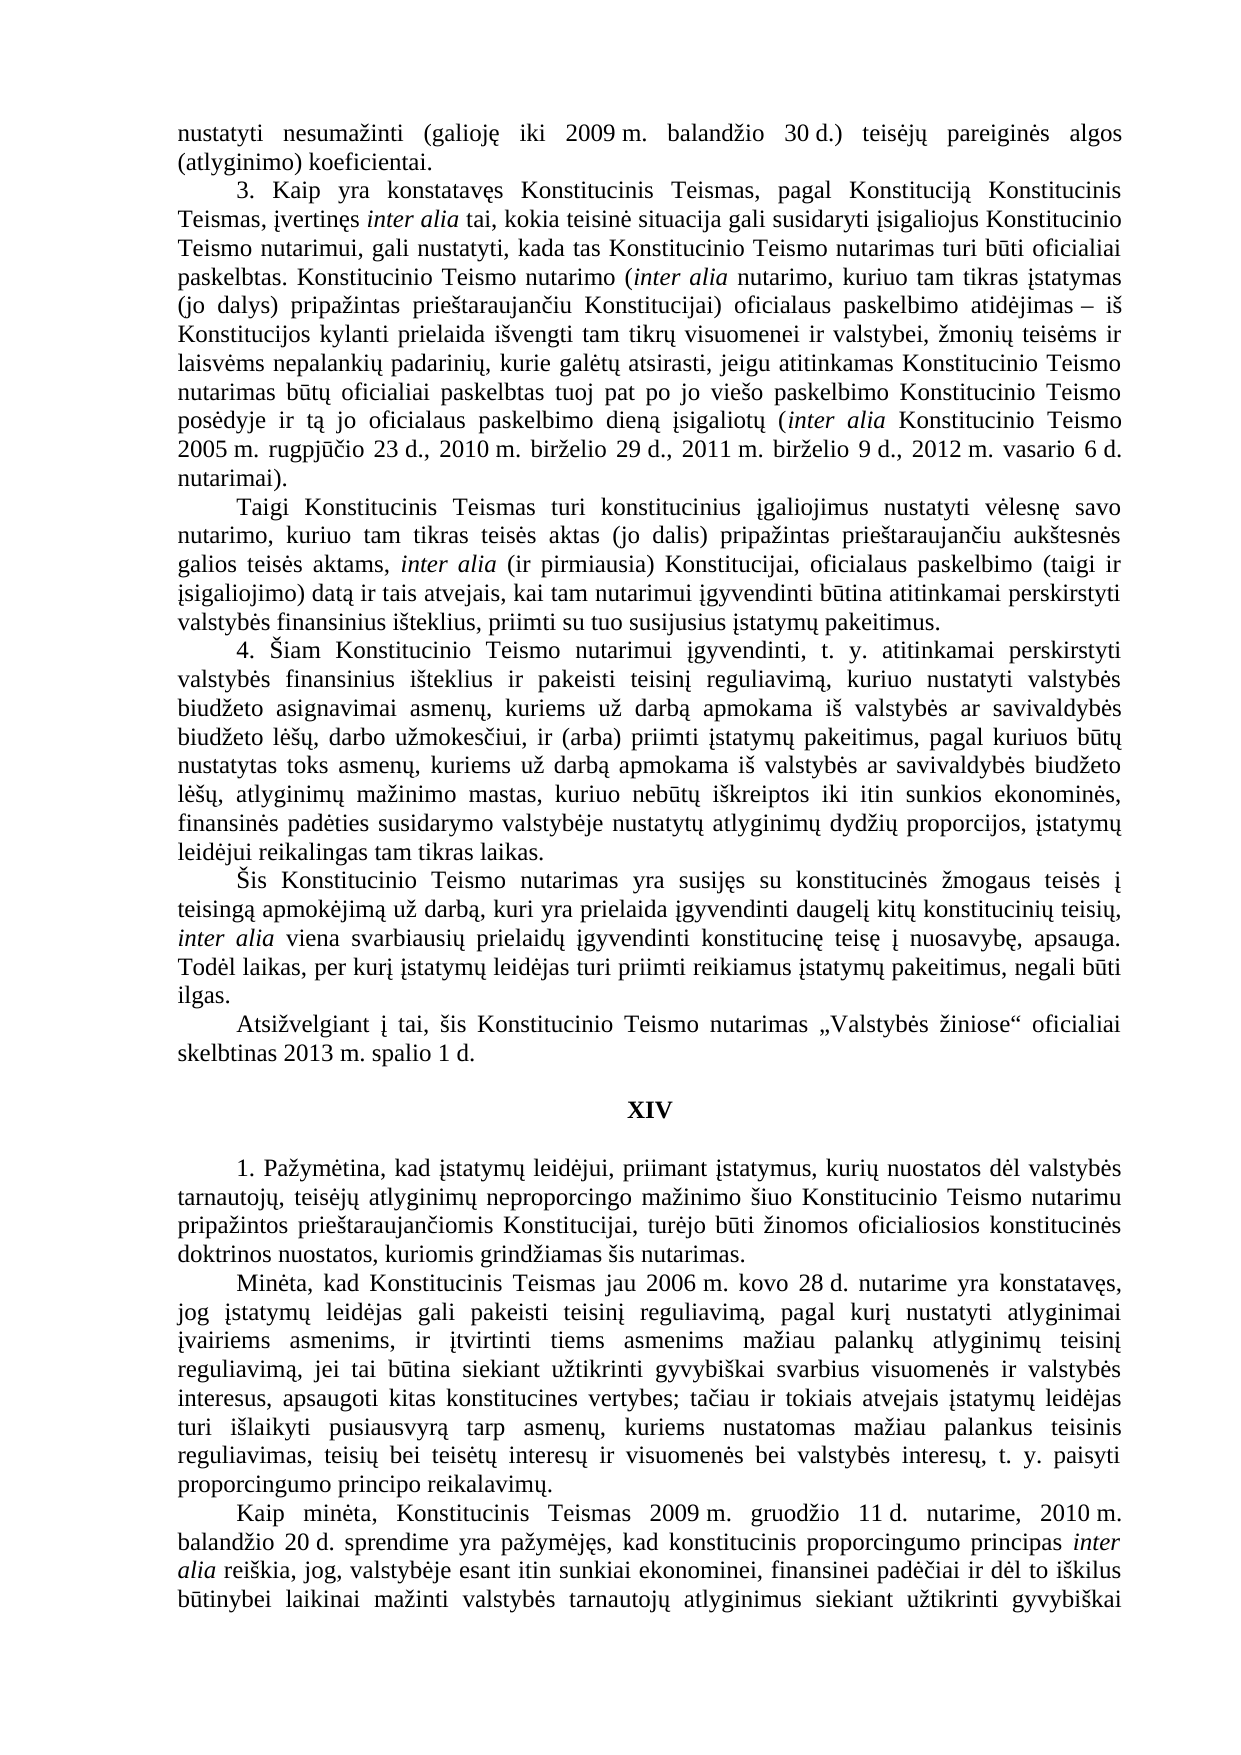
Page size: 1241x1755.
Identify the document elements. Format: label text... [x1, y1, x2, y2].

text Atsižvelgiant į tai, šis Konstitucinio Teismo nutarimas „Valstybės žiniose“ oficialiai skelbtinas 2013 m. spalio 1 d. [177, 1009, 1122, 1067]
text Kaip minėta, Konstitucinis Teismas 2009 m. gruodžio 11 d. nutarime, 2010 m. balandžio 20 d. sprendime yra pažymėjęs, kad konstitucinis proporcingumo principas inter alia reiškia, jog, valstybėje esant itin sunkiai ekonominei, finansinei padėčiai ir dėl to iškilus būtinybei laikinai mažinti valstybės tarnautojų atlyginimus siekiant užtikrinti gyvybiškai [177, 1498, 1122, 1613]
text 4. Šiam Konstitucinio Teismo nutarimui įgyvendinti, t. y. atitinkamai perskirstyti valstybės finansinius išteklius ir pakeisti teisinį reguliavimą, kuriuo nustatyti valstybės biudžeto asignavimai asmenų, kuriems už darbą apmokama iš valstybės ar savivaldybės biudžeto lėšų, darbo užmokesčiui, ir (arba) priimti įstatymų pakeitimus, pagal kuriuos būtų nustatytas toks asmenų, kuriems už darbą apmokama iš valstybės ar savivaldybės biudžeto lėšų, atlyginimų mažinimo mastas, kuriuo nebūtų iškreiptos iki itin sunkios ekonominės, finansinės padėties susidarymo valstybėje nustatytų atlyginimų dydžių proporcijos, įstatymų leidėjui reikalingas tam tikras laikas. [177, 636, 1122, 866]
text 1. Pažymėtina, kad įstatymų leidėjui, priimant įstatymus, kurių nuostatos dėl valstybės tarnautojų, teisėjų atlyginimų neproporcingo mažinimo šiuo Konstitucinio Teismo nutarimu pripažintos prieštaraujančiomis Konstitucijai, turėjo būti žinomos oficialiosios konstitucinės doktrinos nuostatos, kuriomis grindžiamas šis nutarimas. [177, 1153, 1122, 1268]
text nustatyti nesumažinti (galioję iki 2009 m. balandžio 30 d.) teisėjų pareiginės algos (atlyginimo) koeficientai. [177, 118, 1122, 176]
text Šis Konstitucinio Teismo nutarimas yra susijęs su konstitucinės žmogaus teisės į teisingą apmokėjimą už darbą, kuri yra prielaida įgyvendinti daugelį kitų konstitucinių teisių, inter alia viena svarbiausių prielaidų įgyvendinti konstitucinę teisę į nuosavybę, apsauga. Todėl laikas, per kurį įstatymų leidėjas turi priimti reikiamus įstatymų pakeitimus, negali būti ilgas. [177, 866, 1122, 1009]
text 3. Kaip yra konstatavęs Konstitucinis Teismas, pagal Konstituciją Konstitucinis Teismas, įvertinęs inter alia tai, kokia teisinė situacija gali susidaryti įsigaliojus Konstitucinio Teismo nutarimui, gali nustatyti, kada tas Konstitucinio Teismo nutarimas turi būti oficialiai paskelbtas. Konstitucinio Teismo nutarimo (inter alia nutarimo, kuriuo tam tikras įstatymas (jo dalys) pripažintas prieštaraujančiu Konstitucijai) oficialaus paskelbimo atidėjimas – iš Konstitucijos kylanti prielaida išvengti tam tikrų visuomenei ir valstybei, žmonių teisėms ir laisvėms nepalankių padarinių, kurie galėtų atsirasti, jeigu atitinkamas Konstitucinio Teismo nutarimas būtų oficialiai paskelbtas tuoj pat po jo viešo paskelbimo Konstitucinio Teismo posėdyje ir tą jo oficialaus paskelbimo dieną įsigaliotų (inter alia Konstitucinio Teismo 2005 m. rugpjūčio 23 d., 2010 m. birželio 29 d., 2011 m. birželio 9 d., 2012 m. vasario 6 d. nutarimai). [177, 176, 1122, 492]
text Minėta, kad Konstitucinis Teismas jau 2006 m. kovo 28 d. nutarime yra konstatavęs, jog įstatymų leidėjas gali pakeisti teisinį reguliavimą, pagal kurį nustatyti atlyginimai įvairiems asmenims, ir įtvirtinti tiems asmenims mažiau palankų atlyginimų teisinį reguliavimą, jei tai būtina siekiant užtikrinti gyvybiškai svarbius visuomenės ir valstybės interesus, apsaugoti kitas konstitucines vertybes; tačiau ir tokiais atvejais įstatymų leidėjas turi išlaikyti pusiausvyrą tarp asmenų, kuriems nustatomas mažiau palankus teisinis reguliavimas, teisių bei teisėtų interesų ir visuomenės bei valstybės interesų, t. y. paisyti proporcingumo principo reikalavimų. [177, 1268, 1122, 1498]
text Taigi Konstitucinis Teismas turi konstitucinius įgaliojimus nustatyti vėlesnę savo nutarimo, kuriuo tam tikras teisės aktas (jo dalis) pripažintas prieštaraujančiu aukštesnės galios teisės aktams, inter alia (ir pirmiausia) Konstitucijai, oficialaus paskelbimo (taigi ir įsigaliojimo) datą ir tais atvejais, kai tam nutarimui įgyvendinti būtina atitinkamai perskirstyti valstybės finansinius išteklius, priimti su tuo susijusius įstatymų pakeitimus. [177, 492, 1122, 636]
text XIV [177, 1096, 1122, 1124]
